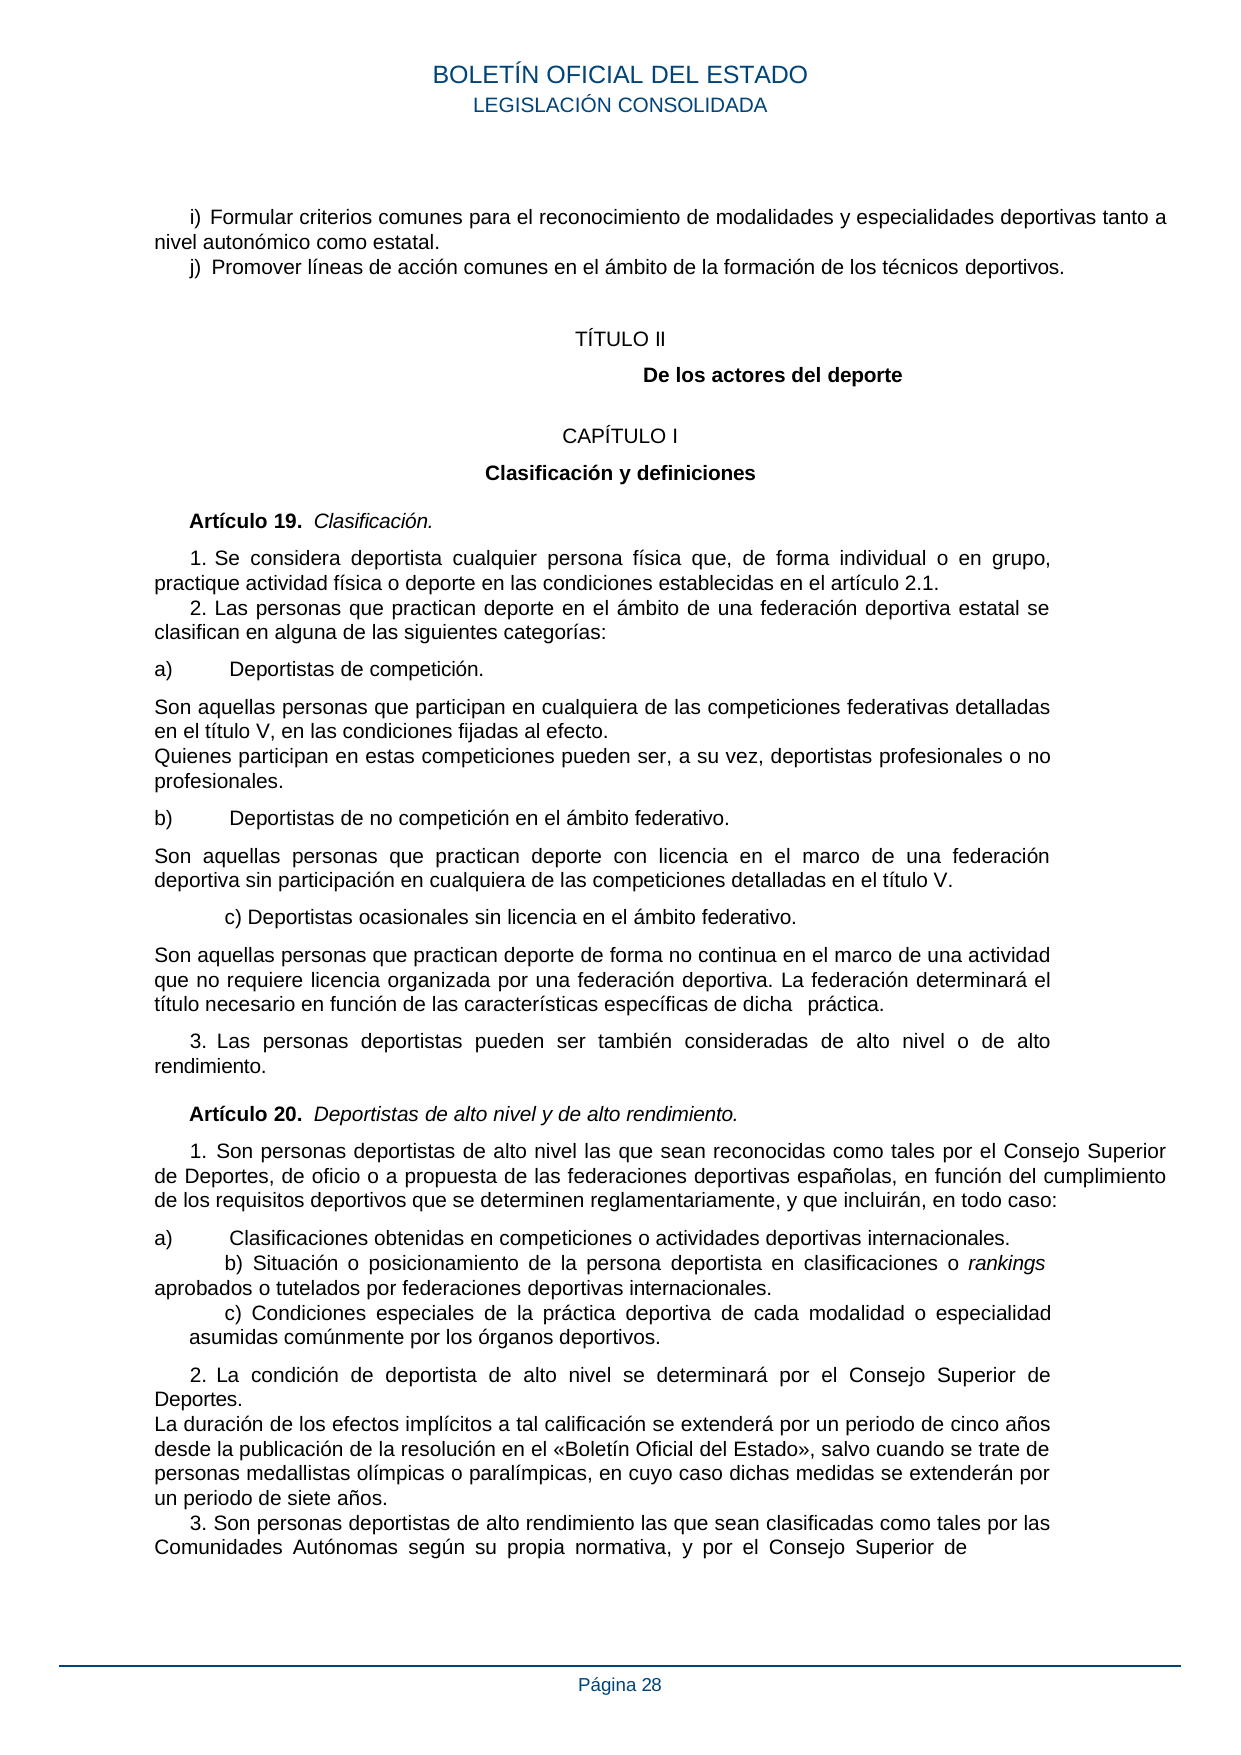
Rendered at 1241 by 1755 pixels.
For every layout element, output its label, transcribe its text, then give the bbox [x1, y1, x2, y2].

text Artículo 20. Deportistas de alto nivel y de alto rendimiento. [189, 1102, 1168, 1126]
list Deportistas de competición. [154, 657, 1168, 681]
list Las personas deportistas pueden ser también consideradas de alto nivel o de alto rendimiento. [154, 1029, 1052, 1078]
text TÍTULO II [378, 327, 863, 351]
list Son personas deportistas de alto rendimiento las que sean clasificadas como tales por las Comunidades Autónomas según su propia normativa, y por el Consejo Superior de [154, 1511, 1052, 1559]
subtitle De los actores del deporte [378, 363, 1168, 387]
text La duración de los efectos implícitos a tal calificación se extenderá por un periodo de cinco años desde la publicación de la resolución en el «Boletín Oficial del Estado», salvo cuando se trate de personas medallistas olímpicas o paralímpicas, en cuyo caso dichas medidas se extenderán por un periodo de siete años. [154, 1412, 1052, 1509]
list Deportistas de no competición en el ámbito federativo. [154, 806, 1168, 830]
list Son personas deportistas de alto nivel las que sean reconocidas como tales por el Consejo Superior de Deportes, de oficio o a propuesta de las federaciones deportivas españolas, en función del cumplimiento de los requisitos deportivos que se determinen reglamentariamente, y que incluirán, en todo caso: [154, 1139, 1168, 1212]
list Promover líneas de acción comunes en el ámbito de la formación de los técnicos deportivos. [154, 254, 1168, 278]
text Artículo 19. Clasificación. [189, 509, 1168, 533]
list Clasificaciones obtenidas en competiciones o actividades deportivas internacionales. [154, 1226, 1168, 1249]
list La condición de deportista de alto nivel se determinará por el Consejo Superior de Deportes. [154, 1362, 1051, 1411]
list Las personas que practican deporte en el ámbito de una federación deportiva estatal se clasifican en alguna de las siguientes categorías: [154, 595, 1052, 644]
text Son aquellas personas que participan en cualquiera de las competiciones federativas detalladas en el título V, en las condiciones fijadas al efecto. [154, 695, 1052, 743]
list Condiciones especiales de la práctica deportiva de cada modalidad o especialidad asumidas comúnmente por los órganos deportivos. [189, 1301, 1051, 1349]
list Deportistas ocasionales sin licencia en el ámbito federativo. [224, 905, 1168, 929]
text Son aquellas personas que practican deporte con licencia en el marco de una federación deportiva sin participación en cualquiera de las competiciones detalladas en el título V. [154, 843, 1052, 892]
list Formular criterios comunes para el reconocimiento de modalidades y especialidades deportivas tanto a nivel autonómico como estatal. [154, 205, 1168, 254]
list Se considera deportista cualquier persona física que, de forma individual o en grupo, practique actividad física o deporte en las condiciones establecidas en el artículo 2.1. [154, 546, 1052, 594]
subtitle Clasificación y definiciones [378, 461, 863, 484]
text aprobados o tutelados por federaciones deportivas internacionales. [154, 1276, 1168, 1299]
text Son aquellas personas que practican deporte de forma no continua en el marco de una actividad que no requiere licencia organizada por una federación deportiva. La federación determinará el título necesario en función de las características específicas de dicha práctica. [154, 943, 1052, 1016]
list Situación o posicionamiento de la persona deportista en clasificaciones o rankings [224, 1251, 1168, 1274]
text Quienes participan en estas competiciones pueden ser, a su vez, deportistas profesionales o no profesionales. [154, 744, 1052, 793]
text CAPÍTULO I [378, 424, 863, 448]
